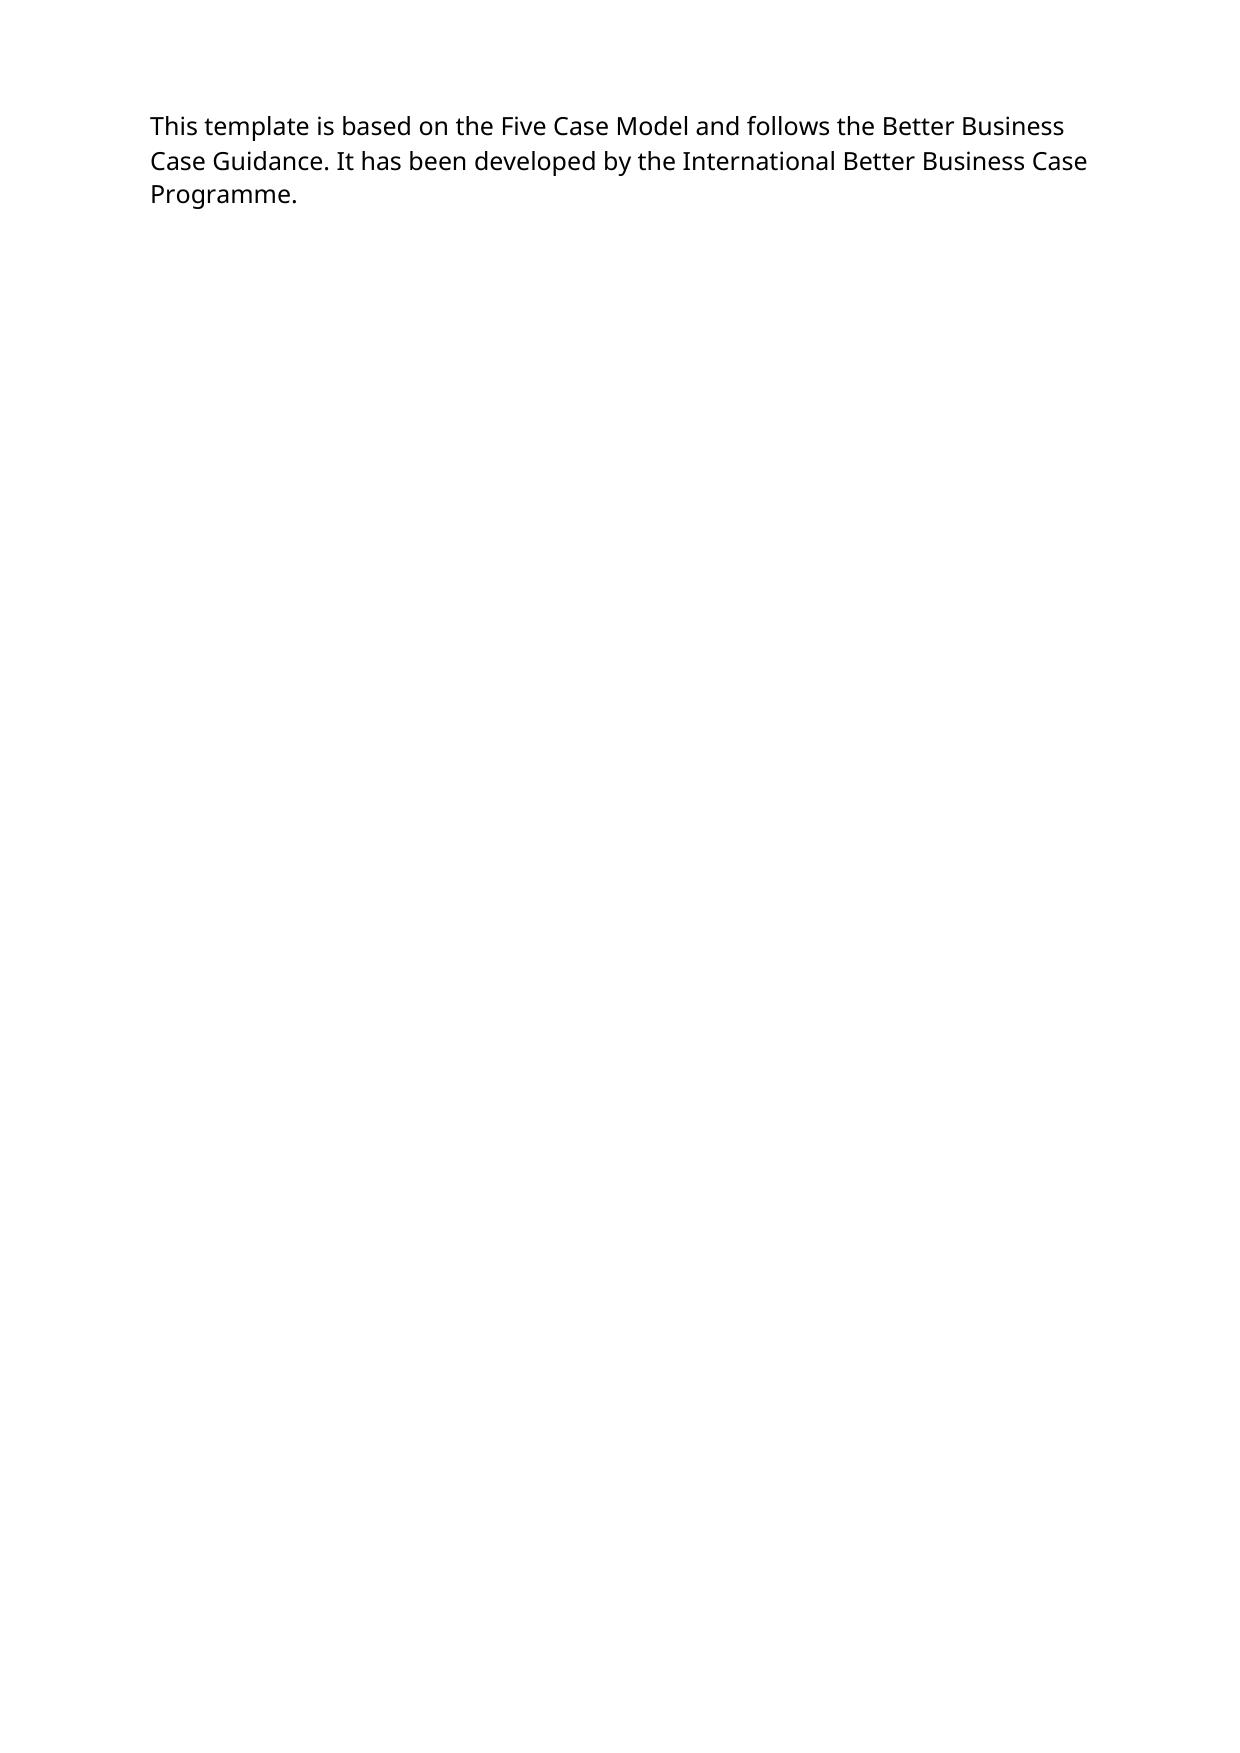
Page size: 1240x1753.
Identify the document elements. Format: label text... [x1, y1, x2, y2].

text This template is based on the Five Case Model and follows the Better Business Case Guidance. It has been developed by the International Better Business Case Programme. [150, 109, 1089, 211]
